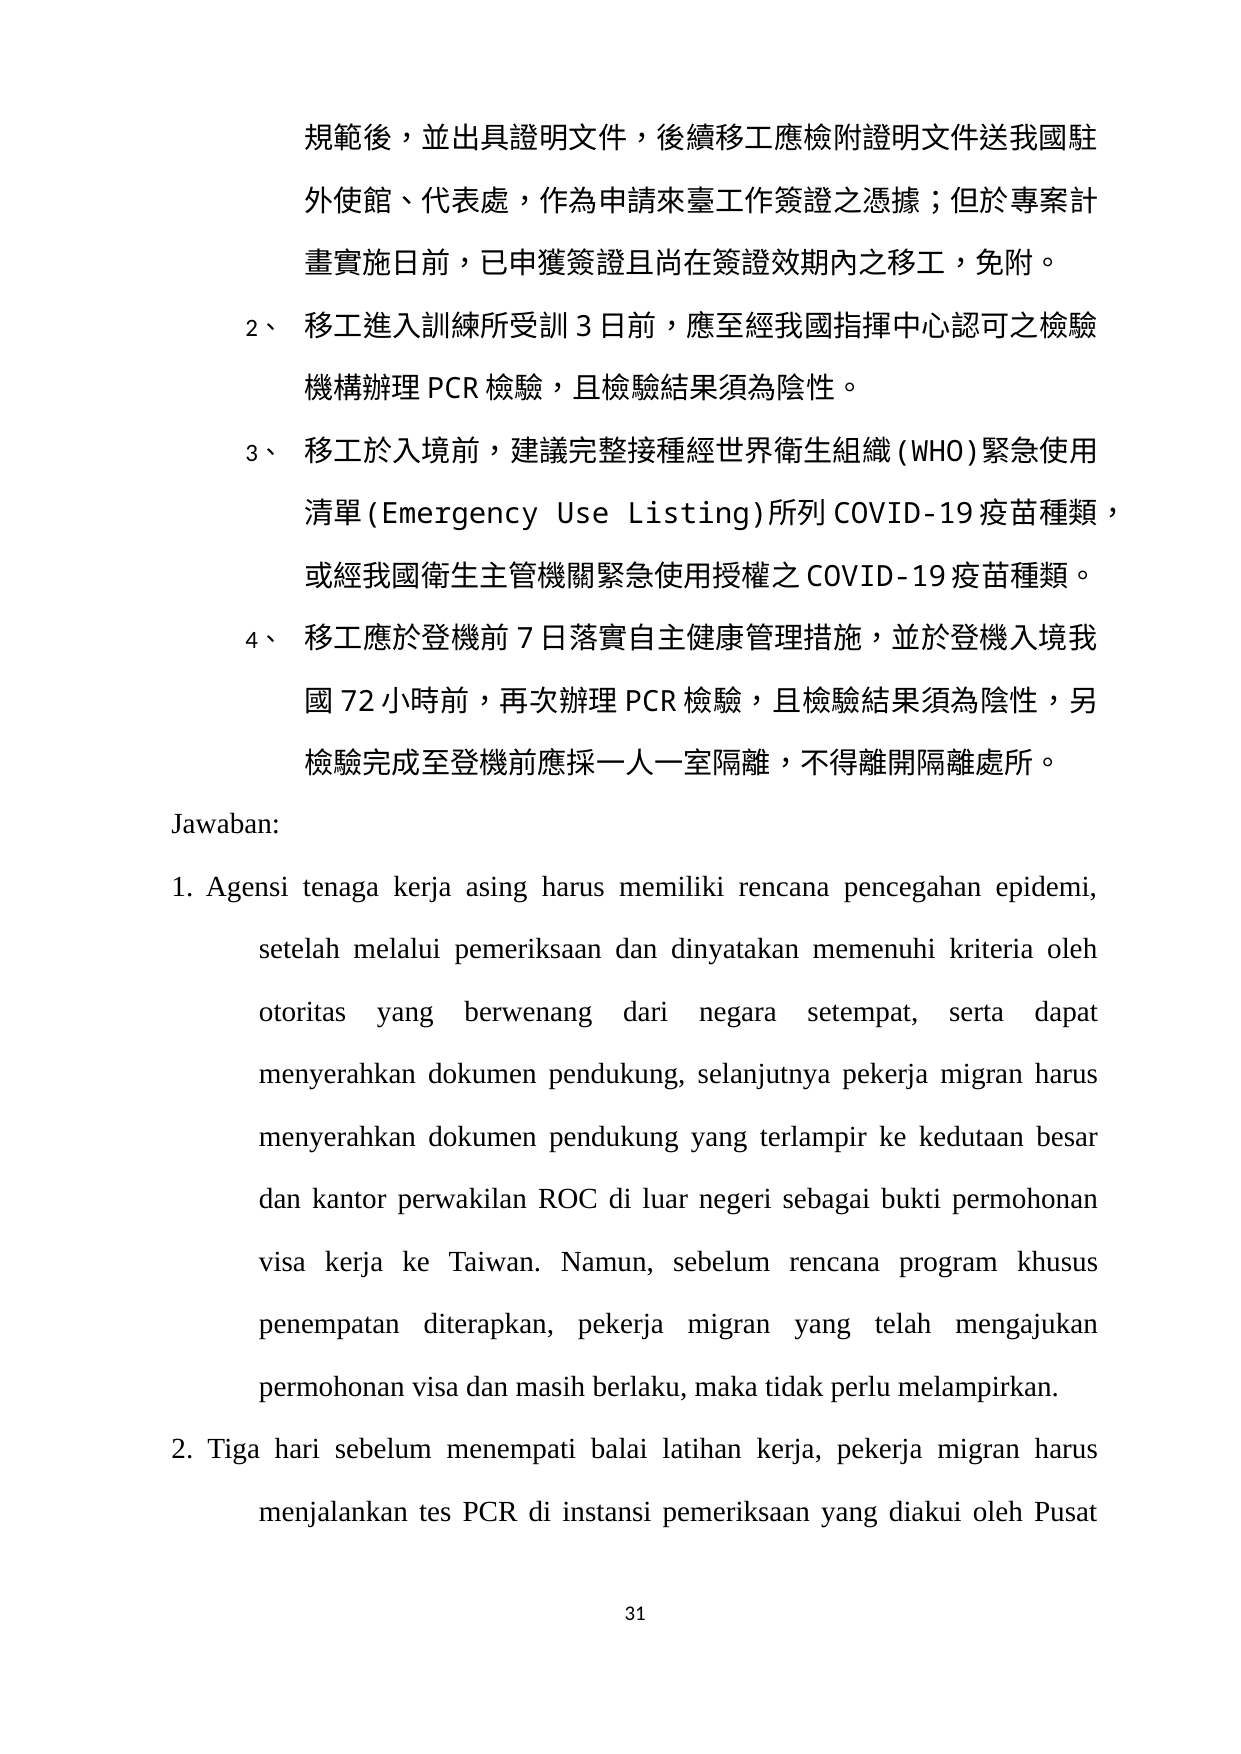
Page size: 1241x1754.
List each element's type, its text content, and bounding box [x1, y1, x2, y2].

text Jawaban: [171, 782, 1098, 844]
list 移工於入境前，建議完整接種經世界衛生組織(WHO)緊急使用清單(Emergency Use Listing)所列COVID-19疫苗種類，或經我國衛生主管機關緊急使用授權之COVID-19疫苗種類。 [245, 407, 1098, 594]
list 移工應於登機前7日落實自主健康管理措施，並於登機入境我國72小時前，再次辦理PCR檢驗，且檢驗結果須為陰性，另檢驗完成至登機前應採一人一室隔離，不得離開隔離處所。 [245, 594, 1098, 782]
text 2. Tiga hari sebelum menempati balai latihan kerja, pekerja migran harus menjalankan tes PCR di instansi pemeriksaan yang diakui oleh Pusat [171, 1407, 1098, 1532]
list 規範後，並出具證明文件，後續移工應檢附證明文件送我國駐外使館、代表處，作為申請來臺工作簽證之憑據；但於專案計畫實施日前，已申獲簽證且尚在簽證效期內之移工，免附。 [245, 94, 1098, 282]
text 1. Agensi tenaga kerja asing harus memiliki rencana pencegahan epidemi, setelah melalui pemeriksaan dan dinyatakan memenuhi kriteria oleh otoritas yang berwenang dari negara setempat, serta dapat menyerahkan dokumen pendukung, selanjutnya pekerja migran harus menyerahkan dokumen pendukung yang terlampir ke kedutaan besar dan kantor perwakilan ROC di luar negeri sebagai bukti permohonan visa kerja ke Taiwan. Namun, sebelum rencana program khusus penempatan diterapkan, pekerja migran yang telah mengajukan permohonan visa dan masih berlaku, maka tidak perlu melampirkan. [171, 844, 1098, 1407]
list 移工進入訓練所受訓3日前，應至經我國指揮中心認可之檢驗機構辦理PCR檢驗，且檢驗結果須為陰性。 [245, 282, 1098, 407]
